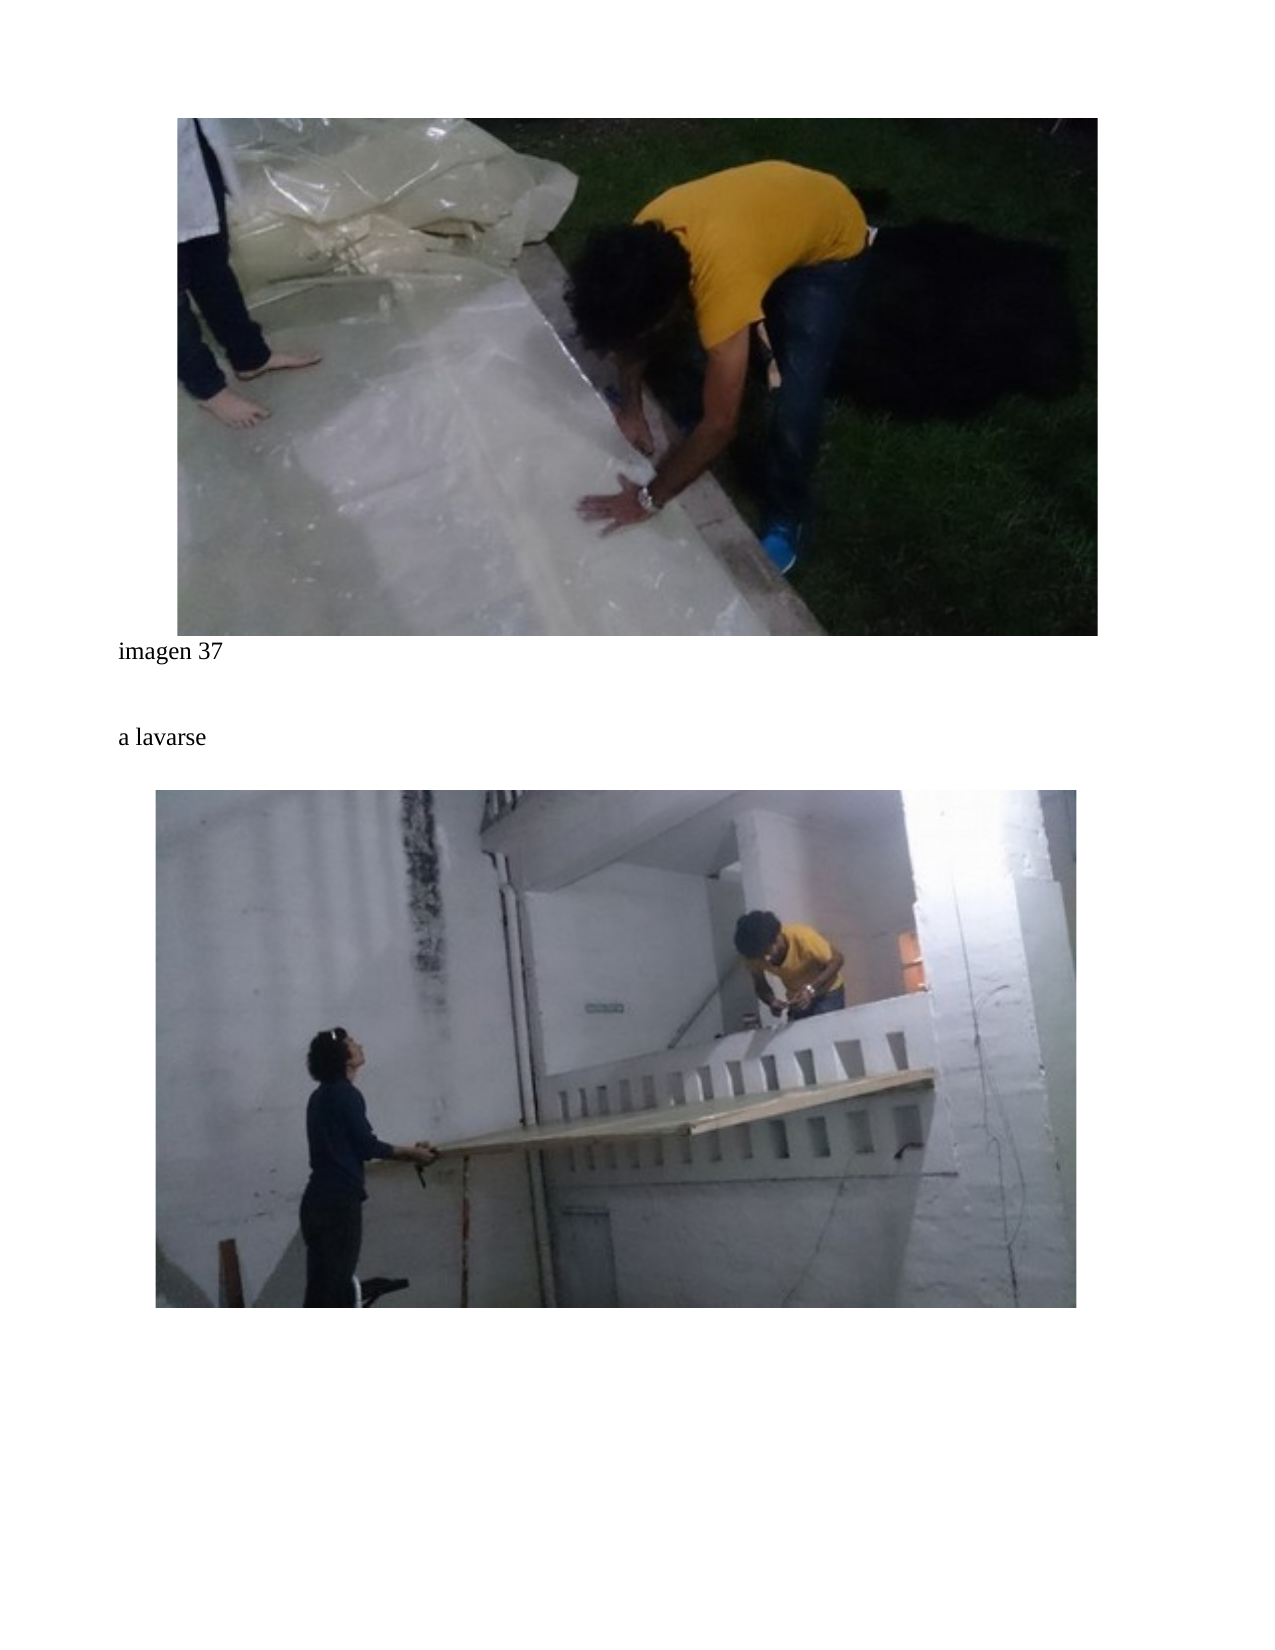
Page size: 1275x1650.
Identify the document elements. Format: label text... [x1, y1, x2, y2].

text a lavarse [118, 722, 1157, 751]
picture [177, 118, 1098, 636]
text imagen 37 [118, 118, 1157, 664]
picture [155, 790, 1077, 1308]
